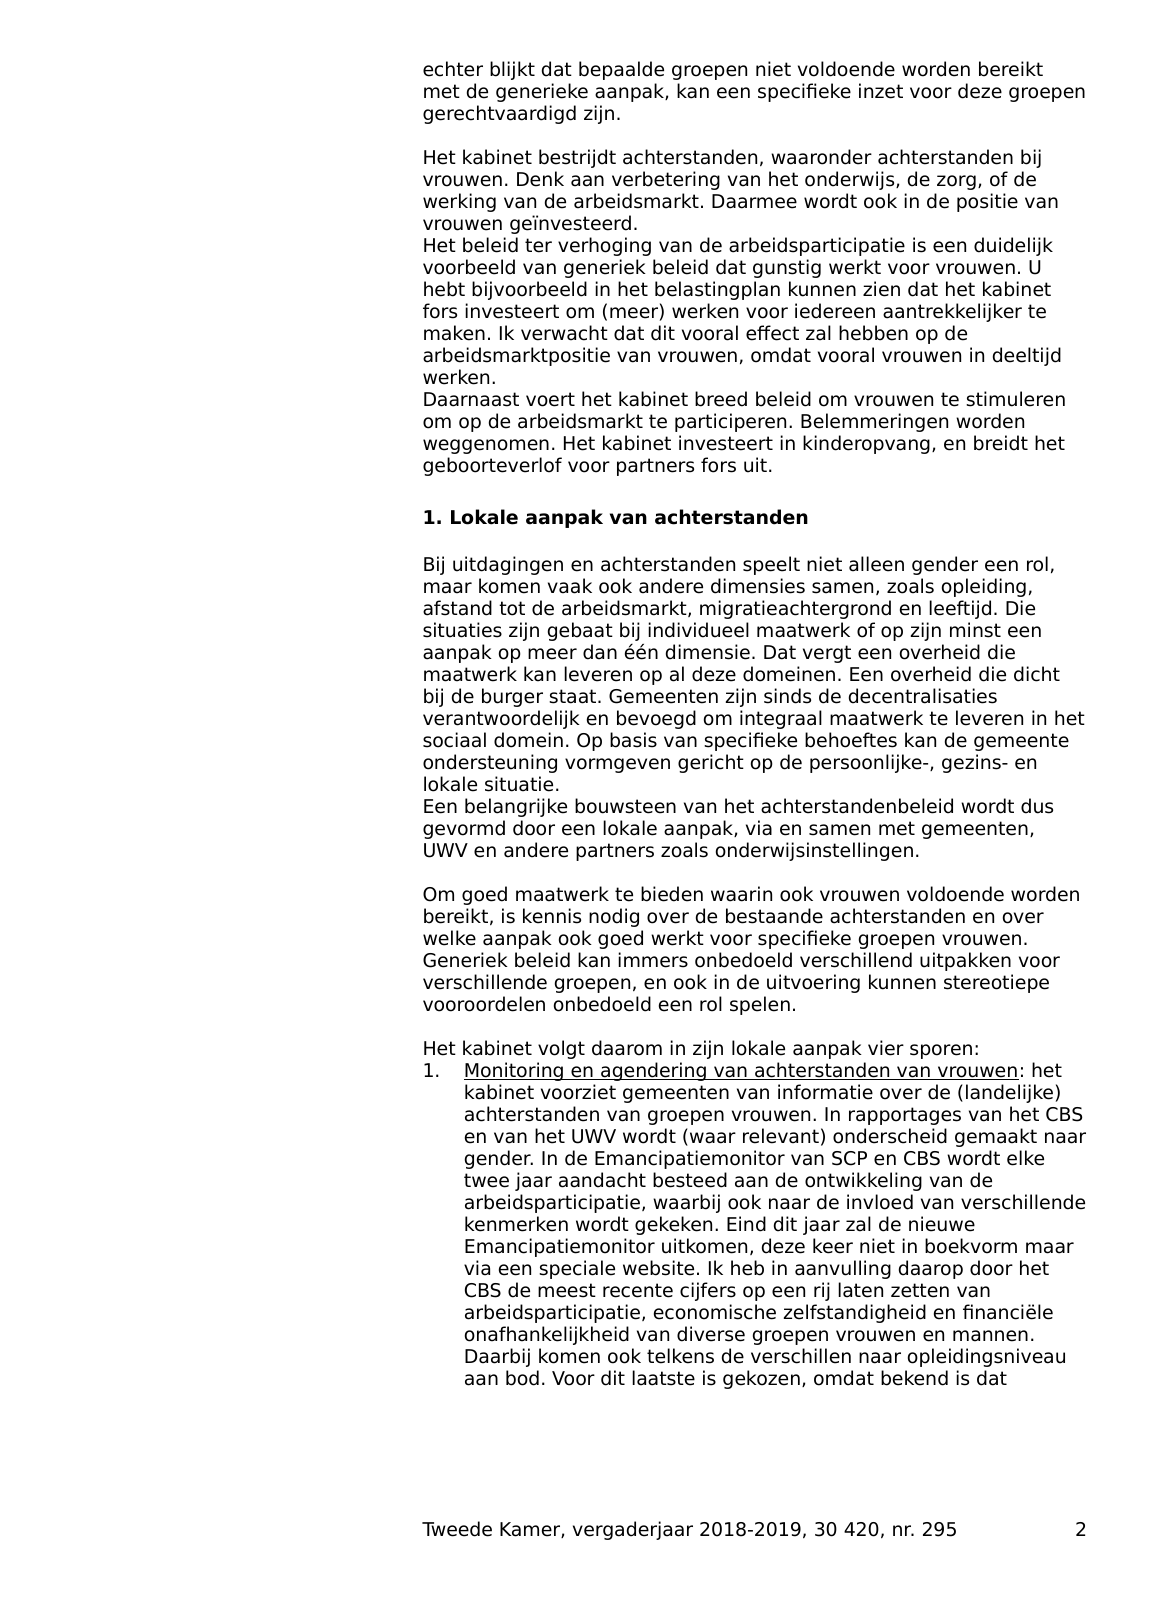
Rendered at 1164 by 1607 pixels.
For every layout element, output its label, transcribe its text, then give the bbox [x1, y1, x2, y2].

text Daarnaast voert het kabinet breed beleid om vrouwen te stimuleren om op de arbeidsmarkt te participeren. Belemmeringen worden weggenomen. Het kabinet investeert in kinderopvang, en breidt het geboorteverlof voor partners fors uit. [422, 389, 1087, 477]
text Om goed maatwerk te bieden waarin ook vrouwen voldoende worden bereikt, is kennis nodig over de bestaande achterstanden en over welke aanpak ook goed werkt voor specifieke groepen vrouwen. Generiek beleid kan immers onbedoeld verschillend uitpakken voor verschillende groepen, en ook in de uitvoering kunnen stereotiepe vooroordelen onbedoeld een rol spelen. [422, 884, 1087, 1016]
subtitle 1. Lokale aanpak van achterstanden [422, 507, 1087, 529]
text Het beleid ter verhoging van de arbeidsparticipatie is een duidelijk voorbeeld van generiek beleid dat gunstig werkt voor vrouwen. U hebt bijvoorbeeld in het belastingplan kunnen zien dat het kabinet fors investeert om (meer) werken voor iedereen aantrekkelijker te maken. Ik verwacht dat dit vooral effect zal hebben op de arbeidsmarktpositie van vrouwen, omdat vooral vrouwen in deeltijd werken. [422, 235, 1087, 389]
text Het kabinet volgt daarom in zijn lokale aanpak vier sporen: [422, 1038, 1087, 1060]
text Bij uitdagingen en achterstanden speelt niet alleen gender een rol, maar komen vaak ook andere dimensies samen, zoals opleiding, afstand tot de arbeidsmarkt, migratieachtergrond en leeftijd. Die situaties zijn gebaat bij individueel maatwerk of op zijn minst een aanpak op meer dan één dimensie. Dat vergt een overheid die maatwerk kan leveren op al deze domeinen. Een overheid die dicht bij de burger staat. Gemeenten zijn sinds de decentralisaties verantwoordelijk en bevoegd om integraal maatwerk te leveren in het sociaal domein. Op basis van specifieke behoeftes kan de gemeente ondersteuning vormgeven gericht op de persoonlijke-, gezins- en lokale situatie. [422, 554, 1087, 796]
text Een belangrijke bouwsteen van het achterstandenbeleid wordt dus gevormd door een lokale aanpak, via en samen met gemeenten, UWV en andere partners zoals onderwijsinstellingen. [422, 796, 1087, 862]
text echter blijkt dat bepaalde groepen niet voldoende worden bereikt met de generieke aanpak, kan een specifieke inzet voor deze groepen gerechtvaardigd zijn. [422, 59, 1087, 125]
text Het kabinet bestrijdt achterstanden, waaronder achterstanden bij vrouwen. Denk aan verbetering van het onderwijs, de zorg, of de werking van de arbeidsmarkt. Daarmee wordt ook in de positie van vrouwen geïnvesteerd. [422, 147, 1087, 235]
text 1. Monitoring en agendering van achterstanden van vrouwen: het kabinet voorziet gemeenten van informatie over de (landelijke) achterstanden van groepen vrouwen. In rapportages van het CBS en van het UWV wordt (waar relevant) onderscheid gemaakt naar gender. In de Emancipatiemonitor van SCP en CBS wordt elke twee jaar aandacht besteed aan de ontwikkeling van de arbeidsparticipatie, waarbij ook naar de invloed van verschillende kenmerken wordt gekeken. Eind dit jaar zal de nieuwe Emancipatiemonitor uitkomen, deze keer niet in boekvorm maar via een speciale website. Ik heb in aanvulling daarop door het CBS de meest recente cijfers op een rij laten zetten van arbeidsparticipatie, economische zelfstandigheid en financiële onafhankelijkheid van diverse groepen vrouwen en mannen. Daarbij komen ook telkens de verschillen naar opleidingsniveau aan bod. Voor dit laatste is gekozen, omdat bekend is dat [422, 1060, 1087, 1389]
